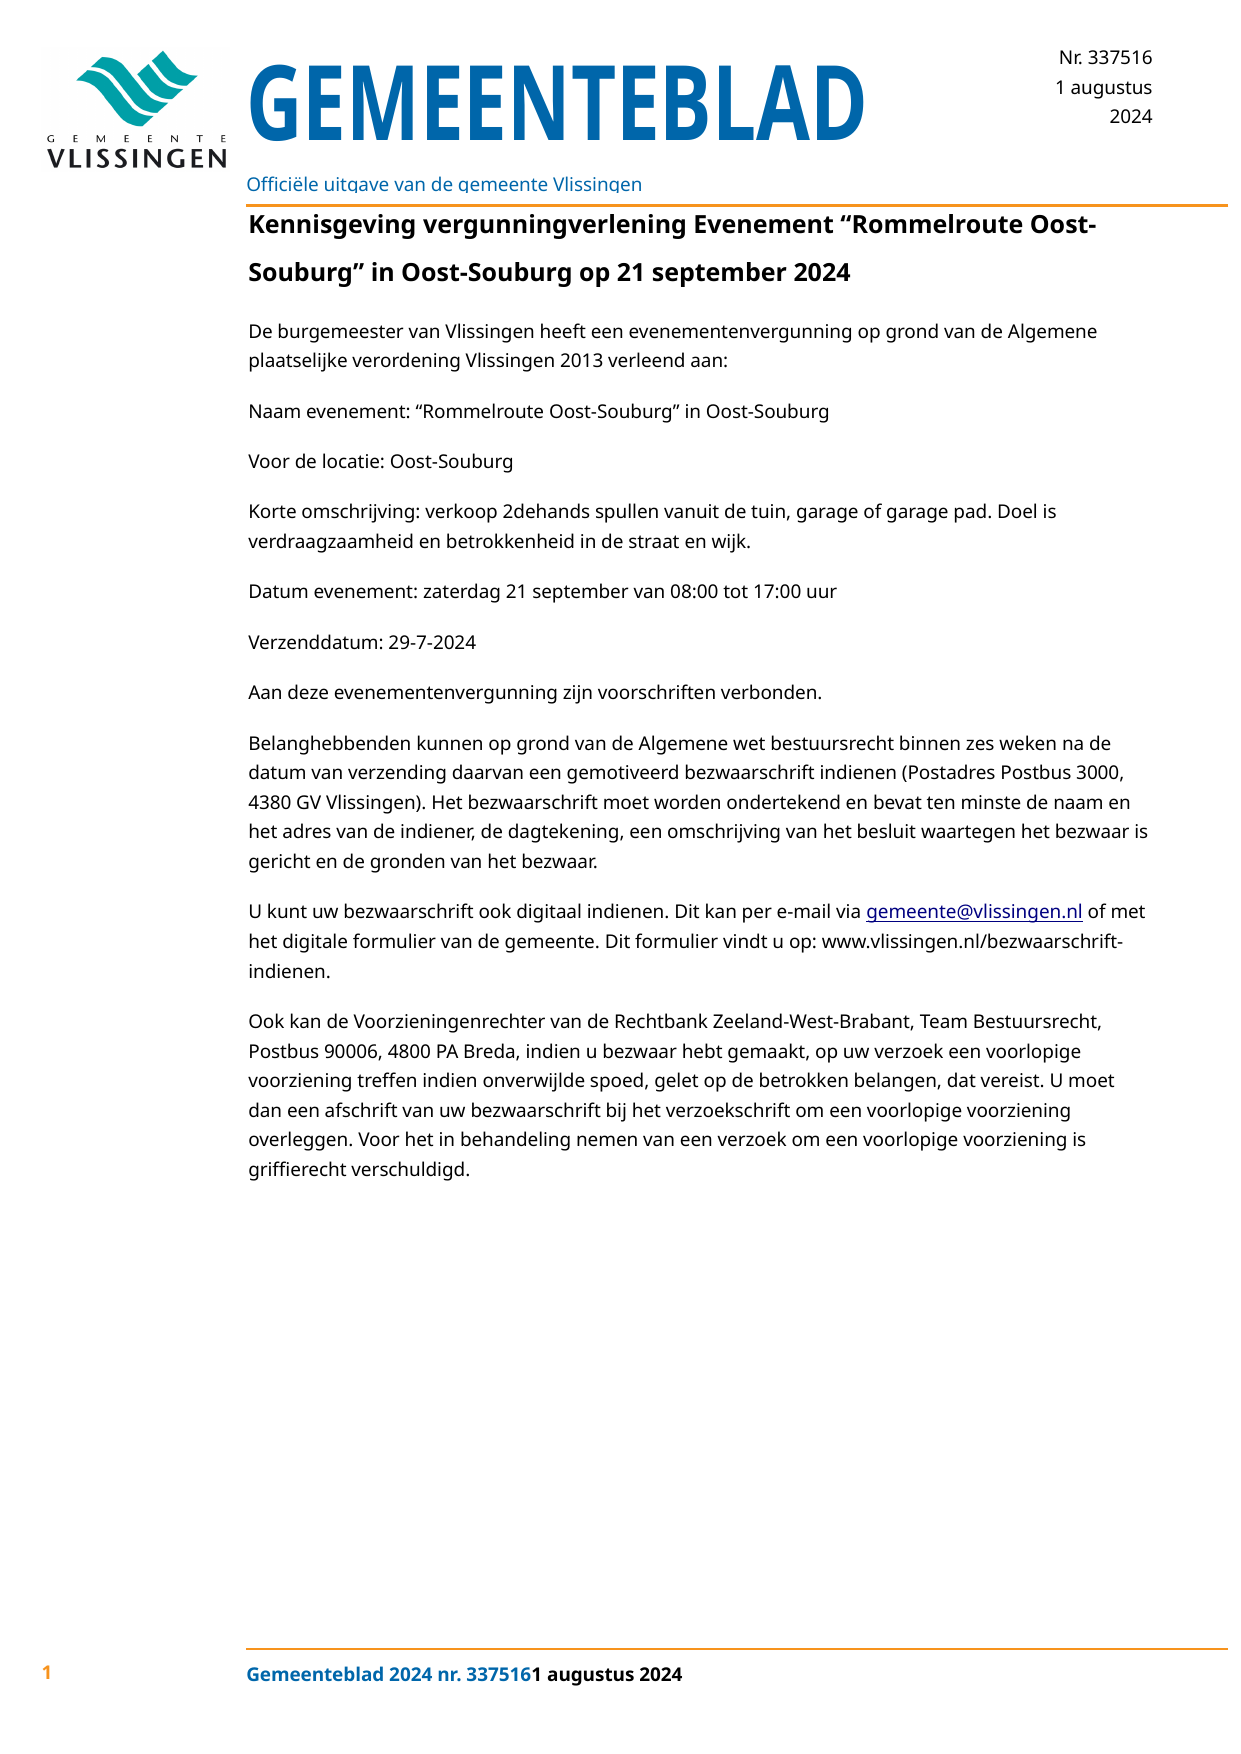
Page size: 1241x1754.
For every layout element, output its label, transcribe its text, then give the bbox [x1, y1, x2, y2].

text Naam evenement: “Rommelroute Oost-Souburg” in Oost-Souburg [248, 398, 1152, 424]
text U kunt uw bezwaarschrift ook digitaal indienen. Dit kan per e-mail via gemeente@vlissingen.nl of met het digitale formulier van de gemeente. Dit formulier vindt u op: www.vlissingen.nl/bezwaarschrift-indienen. [248, 899, 1152, 984]
text Voor de locatie: Oost-Souburg [248, 448, 1152, 474]
picture [41, 47, 231, 172]
text Datum evenement: zaterdag 21 september van 08:00 tot 17:00 uur [248, 579, 1152, 604]
text Ook kan de Voorzieningenrechter van de Rechtbank Zeeland-West-Brabant, Team Bestuursrecht, Postbus 90006, 4800 PA Breda, indien u bezwaar hebt gemaakt, op uw verzoek een voorlopige voorziening treffen indien onverwijlde spoed, gelet op de betrokken belangen, dat vereist. U moet dan een afschrift van uw bezwaarschrift bij het verzoekschrift om een voorlopige voorziening overleggen. Voor het in behandeling nemen van een verzoek om een voorlopige voorziening is griffierecht verschuldigd. [248, 1008, 1152, 1182]
text Aan deze evenementenvergunning zijn voorschriften verbonden. [248, 679, 1152, 705]
text Verzenddatum: 29-7-2024 [248, 629, 1152, 655]
text Kennisgeving vergunningverlening Evenement “Rommelroute Oost-Souburg” in Oost-Souburg op 21 september 2024 [248, 207, 1152, 288]
text Belanghebbenden kunnen op grond van de Algemene wet bestuursrecht binnen zes weken na de datum van verzending daarvan een gemotiveerd bezwaarschrift indienen (Postadres Postbus 3000, 4380 GV Vlissingen). Het bezwaarschrift moet worden ondertekend en bevat ten minste de naam en het adres van de indiener, de dagtekening, een omschrijving van het besluit waartegen het bezwaar is gericht en de gronden van het bezwaar. [248, 730, 1152, 874]
text Korte omschrijving: verkoop 2dehands spullen vanuit de tuin, garage of garage pad. Doel is verdraagzaamheid en betrokkenheid in de straat en wijk. [248, 499, 1152, 554]
text De burgemeester van Vlissingen heeft een evenementenvergunning op grond van de Algemene plaatselijke verordening Vlissingen 2013 verleend aan: [248, 318, 1152, 373]
